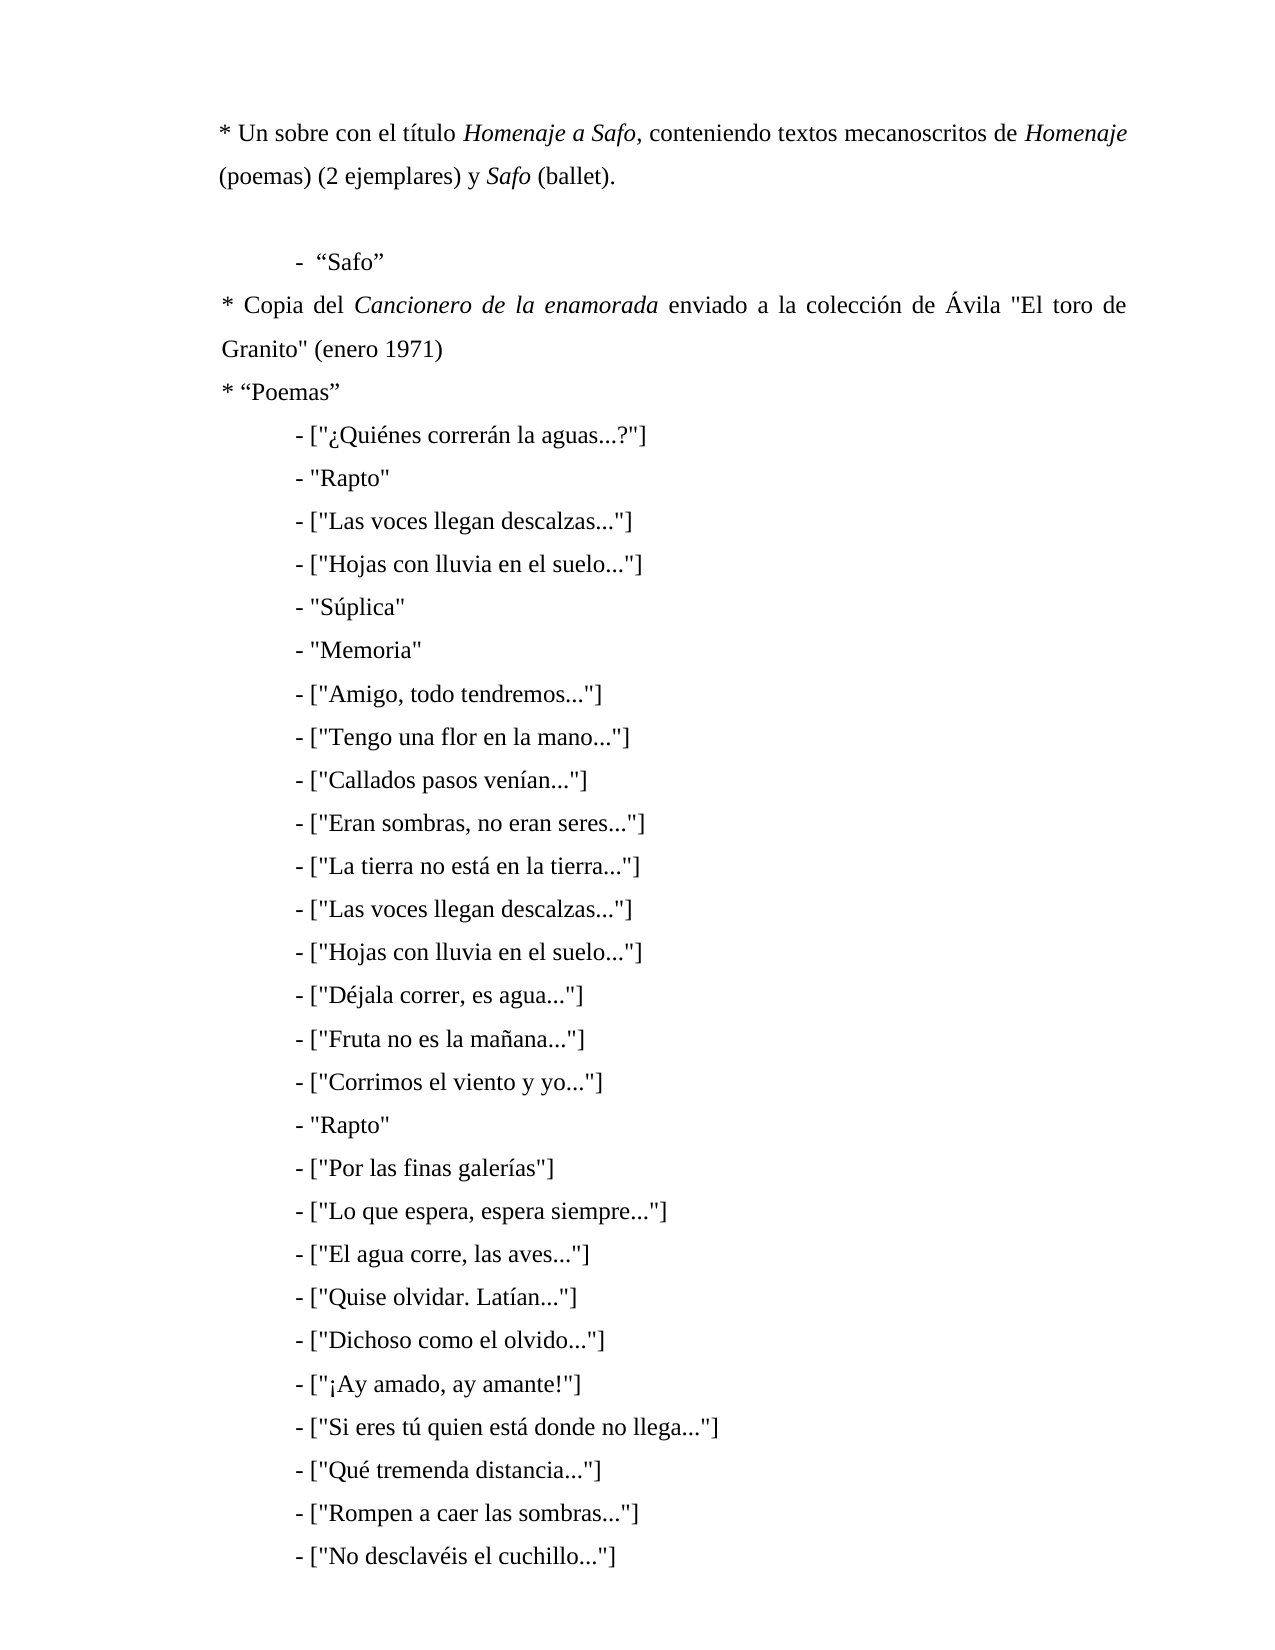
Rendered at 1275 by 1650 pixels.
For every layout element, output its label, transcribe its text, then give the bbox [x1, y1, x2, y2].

text - ["Dichoso como el olvido..."] [148, 1326, 1127, 1354]
text - "Memoria" [148, 636, 1127, 664]
text - ["Corrimos el viento y yo..."] [148, 1067, 1127, 1096]
text - ["Callados pasos venían..."] [148, 765, 1127, 794]
text - ["Tengo una flor en la mano..."] [148, 722, 1127, 751]
text - ["Por las finas galerías"] [148, 1153, 1127, 1182]
text - ["Qué tremenda distancia..."] [148, 1455, 1127, 1484]
text * Copia del Cancionero de la enamorada enviado a la colección de Ávila "El toro de Granito" (enero 1971) [221, 291, 1127, 362]
text - ["Rompen a caer las sombras..."] [148, 1498, 1127, 1527]
text - ["Lo que espera, espera siempre..."] [148, 1196, 1127, 1225]
text - ["No desclavéis el cuchillo..."] [148, 1541, 1127, 1570]
text - ["¡Ay amado, ay amante!"] [148, 1369, 1127, 1397]
text - ["El agua corre, las aves..."] [148, 1239, 1127, 1268]
text - ["Déjala correr, es agua..."] [148, 981, 1127, 1009]
text - ["Quise olvidar. Latían..."] [148, 1282, 1127, 1311]
text - ["Hojas con lluvia en el suelo..."] [148, 549, 1127, 578]
text - ["Amigo, todo tendremos..."] [148, 679, 1127, 707]
text - ["Si eres tú quien está donde no llega..."] [148, 1412, 1127, 1441]
text * “Poemas” [148, 377, 1127, 406]
text - ["Eran sombras, no eran seres..."] [148, 808, 1127, 837]
text - "Rapto" [148, 463, 1127, 492]
text - ["Las voces llegan descalzas..."] [148, 894, 1127, 923]
text - ["¿Quiénes correrán la aguas...?"] [148, 420, 1127, 449]
text - ["Hojas con lluvia en el suelo..."] [148, 937, 1127, 966]
text - ["Fruta no es la mañana..."] [148, 1024, 1127, 1052]
text - ["Las voces llegan descalzas..."] [148, 506, 1127, 535]
text - "Súplica" [148, 592, 1127, 621]
text * Un sobre con el título Homenaje a Safo, conteniendo textos mecanoscritos de Homenaje (poemas) (2 ejemplares) y Safo (ballet). [218, 118, 1127, 190]
text - ["La tierra no está en la tierra..."] [148, 851, 1127, 880]
text - "Rapto" [148, 1110, 1127, 1139]
text - “Safo” [148, 247, 1127, 276]
